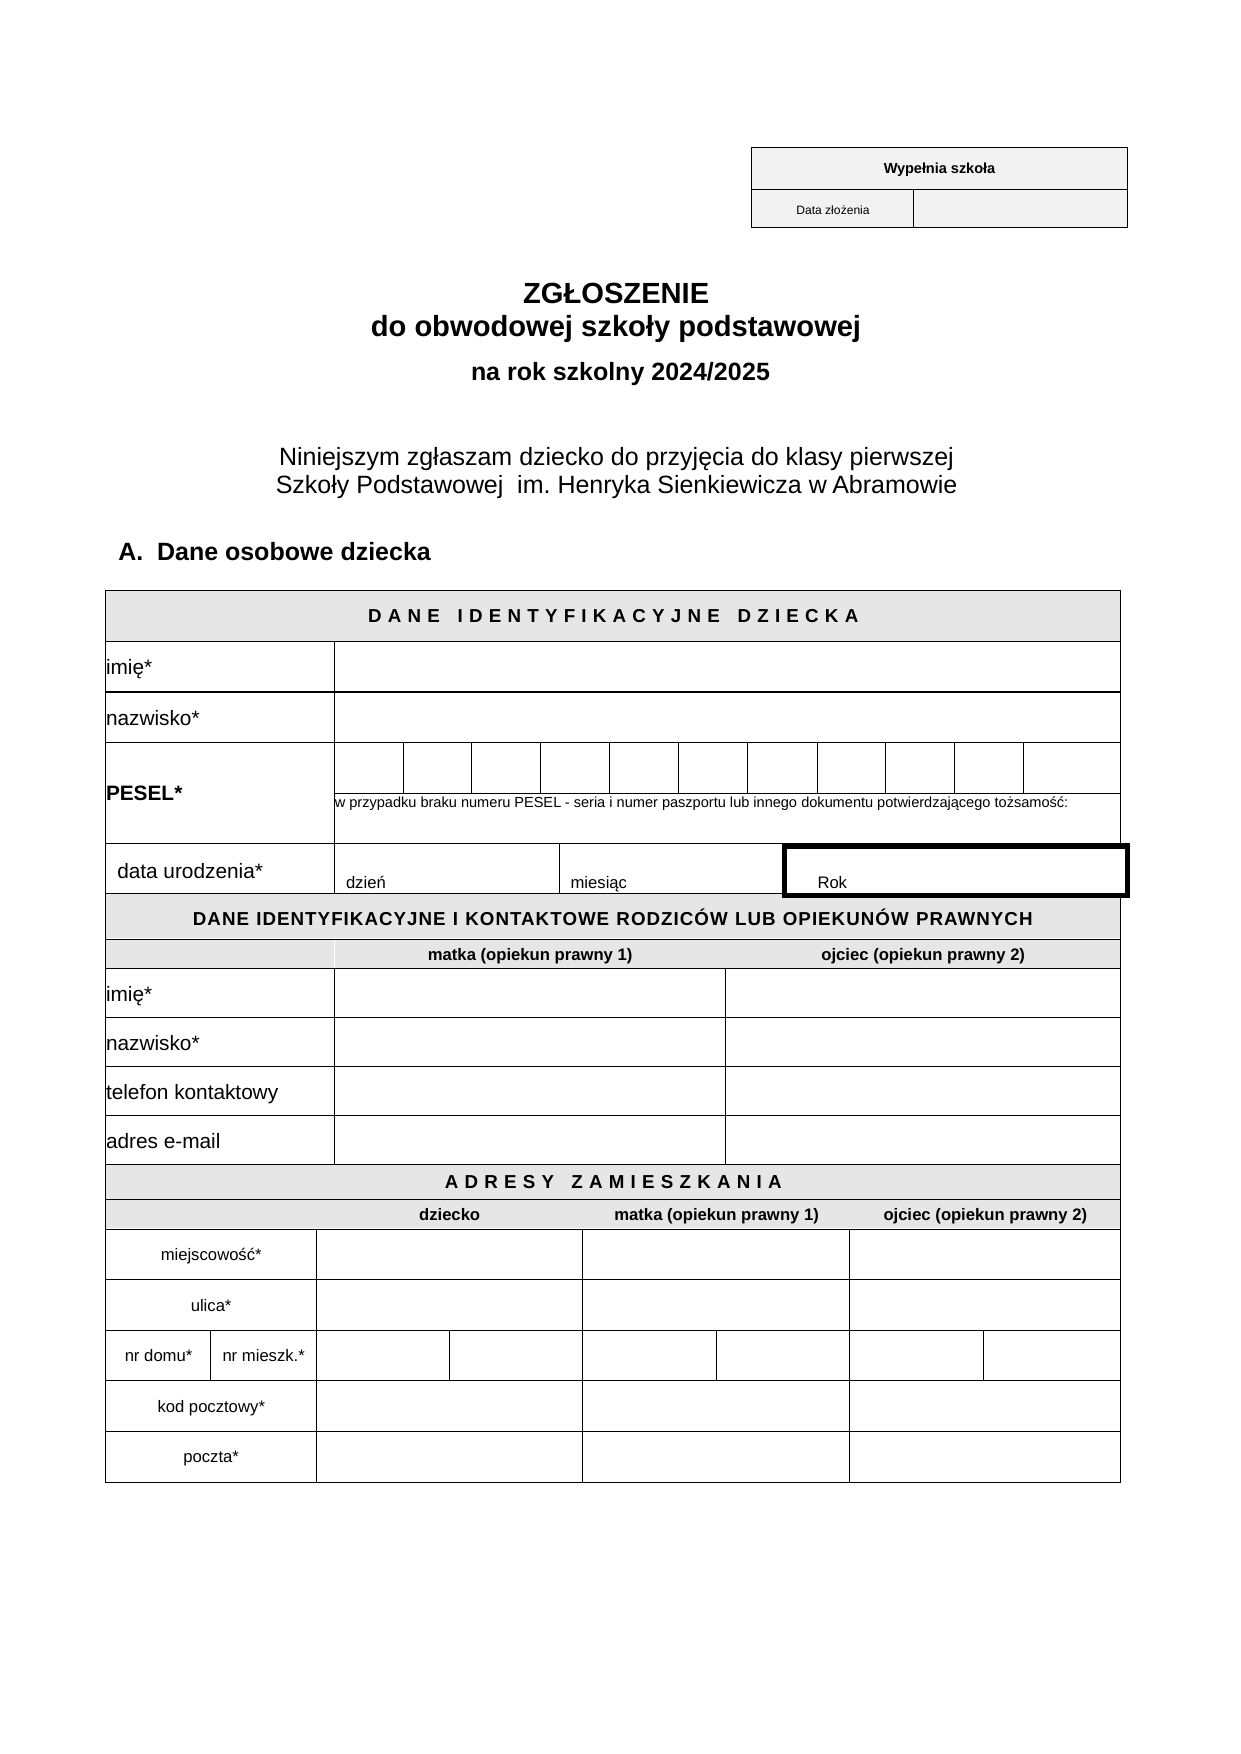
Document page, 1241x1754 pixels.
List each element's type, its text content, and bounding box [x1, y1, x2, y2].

table_cell [106, 940, 334, 968]
table_cell [583, 1381, 849, 1431]
table_cell ojciec (opiekun prawny 2) [850, 1200, 1120, 1228]
table_cell imię* [106, 969, 334, 1017]
table_cell matka (opiekun prawny 1) [335, 940, 726, 968]
table_cell [955, 743, 1023, 793]
table_cell dziecko [316, 1200, 583, 1228]
table_cell Adresy zamieszkania [106, 1165, 1120, 1199]
table_cell nazwisko* [106, 693, 334, 742]
table_cell [583, 1230, 849, 1279]
table_cell [914, 190, 1127, 227]
table_cell [317, 1280, 582, 1330]
table_cell Dane identyfikacyjne i kontaktowe rodziców lub opiekunów prawnych [106, 894, 1120, 938]
table_cell nazwisko* [106, 1018, 334, 1066]
table_cell [984, 1331, 1120, 1380]
table_cell [1121, 939, 1127, 968]
table_cell [335, 1116, 725, 1164]
table_cell [106, 1200, 316, 1228]
table_cell [886, 743, 954, 793]
table_cell [1121, 1199, 1127, 1228]
table_cell [1121, 1330, 1127, 1380]
text A. Dane osobowe dziecka [118, 536, 1122, 565]
table_cell [317, 1381, 582, 1431]
table_cell adres e-mail [106, 1116, 334, 1164]
table_cell miejscowość* [106, 1230, 316, 1279]
table_cell [1121, 898, 1127, 938]
table_cell [679, 743, 747, 793]
table_cell [726, 969, 1120, 1017]
table_cell [1121, 1066, 1127, 1115]
table_cell Data złożenia [752, 190, 913, 227]
table_cell dzień [335, 844, 559, 892]
table_cell data urodzenia* [106, 844, 334, 892]
table_cell poczta* [106, 1432, 316, 1482]
table_cell [335, 1018, 725, 1066]
table_cell [726, 1116, 1120, 1164]
table_cell telefon kontaktowy [106, 1067, 334, 1115]
table_header Wypełnia szkoła [752, 148, 1127, 189]
table_header Dane identyfikacyjne dziecka [106, 591, 1120, 641]
table_cell [335, 743, 403, 793]
table_cell [335, 693, 1120, 742]
text ZGŁOSZENIE [118, 276, 1122, 309]
table_cell [317, 1331, 449, 1380]
table_cell [818, 743, 885, 793]
table_cell PESEL* [106, 743, 334, 843]
table_cell nr mieszk.* [211, 1331, 316, 1380]
table_cell [717, 1331, 849, 1380]
table_cell ulica* [106, 1280, 316, 1330]
table_cell [1121, 1380, 1127, 1431]
table_cell imię* [106, 642, 334, 691]
table_cell [1121, 691, 1127, 742]
table_cell [726, 1018, 1120, 1066]
table_cell [748, 743, 817, 793]
text do obwodowej szkoły podstawowej na rok szkolny 2024/2025 [118, 309, 1122, 386]
table_header [1121, 590, 1127, 641]
table_cell [850, 1381, 1120, 1431]
table_cell [583, 1280, 849, 1330]
table_cell [850, 1432, 1120, 1482]
table_cell [1121, 793, 1127, 843]
table_cell [317, 1230, 582, 1279]
table_cell [610, 743, 678, 793]
table_cell [317, 1432, 582, 1482]
table_cell [1121, 1164, 1127, 1199]
table_cell [1121, 968, 1127, 1017]
table_cell kod pocztowy* [106, 1381, 316, 1431]
table_cell [1121, 1229, 1127, 1279]
table_cell [583, 1432, 849, 1482]
table_cell [850, 1280, 1120, 1330]
table_cell [850, 1230, 1120, 1279]
table_cell [404, 743, 471, 793]
table_cell [1121, 1431, 1127, 1482]
table_cell [1121, 742, 1127, 793]
table_cell [1121, 1115, 1127, 1164]
table_cell [335, 1067, 725, 1115]
table_cell [583, 1331, 716, 1380]
table_cell [1121, 641, 1127, 691]
table_cell [1024, 743, 1120, 793]
table_cell matka (opiekun prawny 1) [583, 1200, 850, 1228]
table_cell [850, 1331, 983, 1380]
table_cell [335, 969, 725, 1017]
table_cell ojciec (opiekun prawny 2) [726, 940, 1120, 968]
table_cell [1121, 1017, 1127, 1066]
table_cell miesiąc [560, 844, 782, 892]
table_cell w przypadku braku numeru PESEL - seria i numer paszportu lub innego dokumentu potwierdzającego tożsamość: [335, 794, 1120, 843]
table_cell [472, 743, 540, 793]
table_cell nr domu* [106, 1331, 210, 1380]
table_cell [450, 1331, 582, 1380]
table_cell [1121, 1279, 1127, 1330]
text Niniejszym zgłaszam dziecko do przyjęcia do klasy pierwszej Szkoły Podstawowej im. Henryka Sienkiewicza w Abramowie [118, 441, 1122, 499]
table_cell [541, 743, 609, 793]
table_cell [726, 1067, 1120, 1115]
table_cell Rok [787, 849, 1125, 892]
table_cell [335, 642, 1120, 691]
